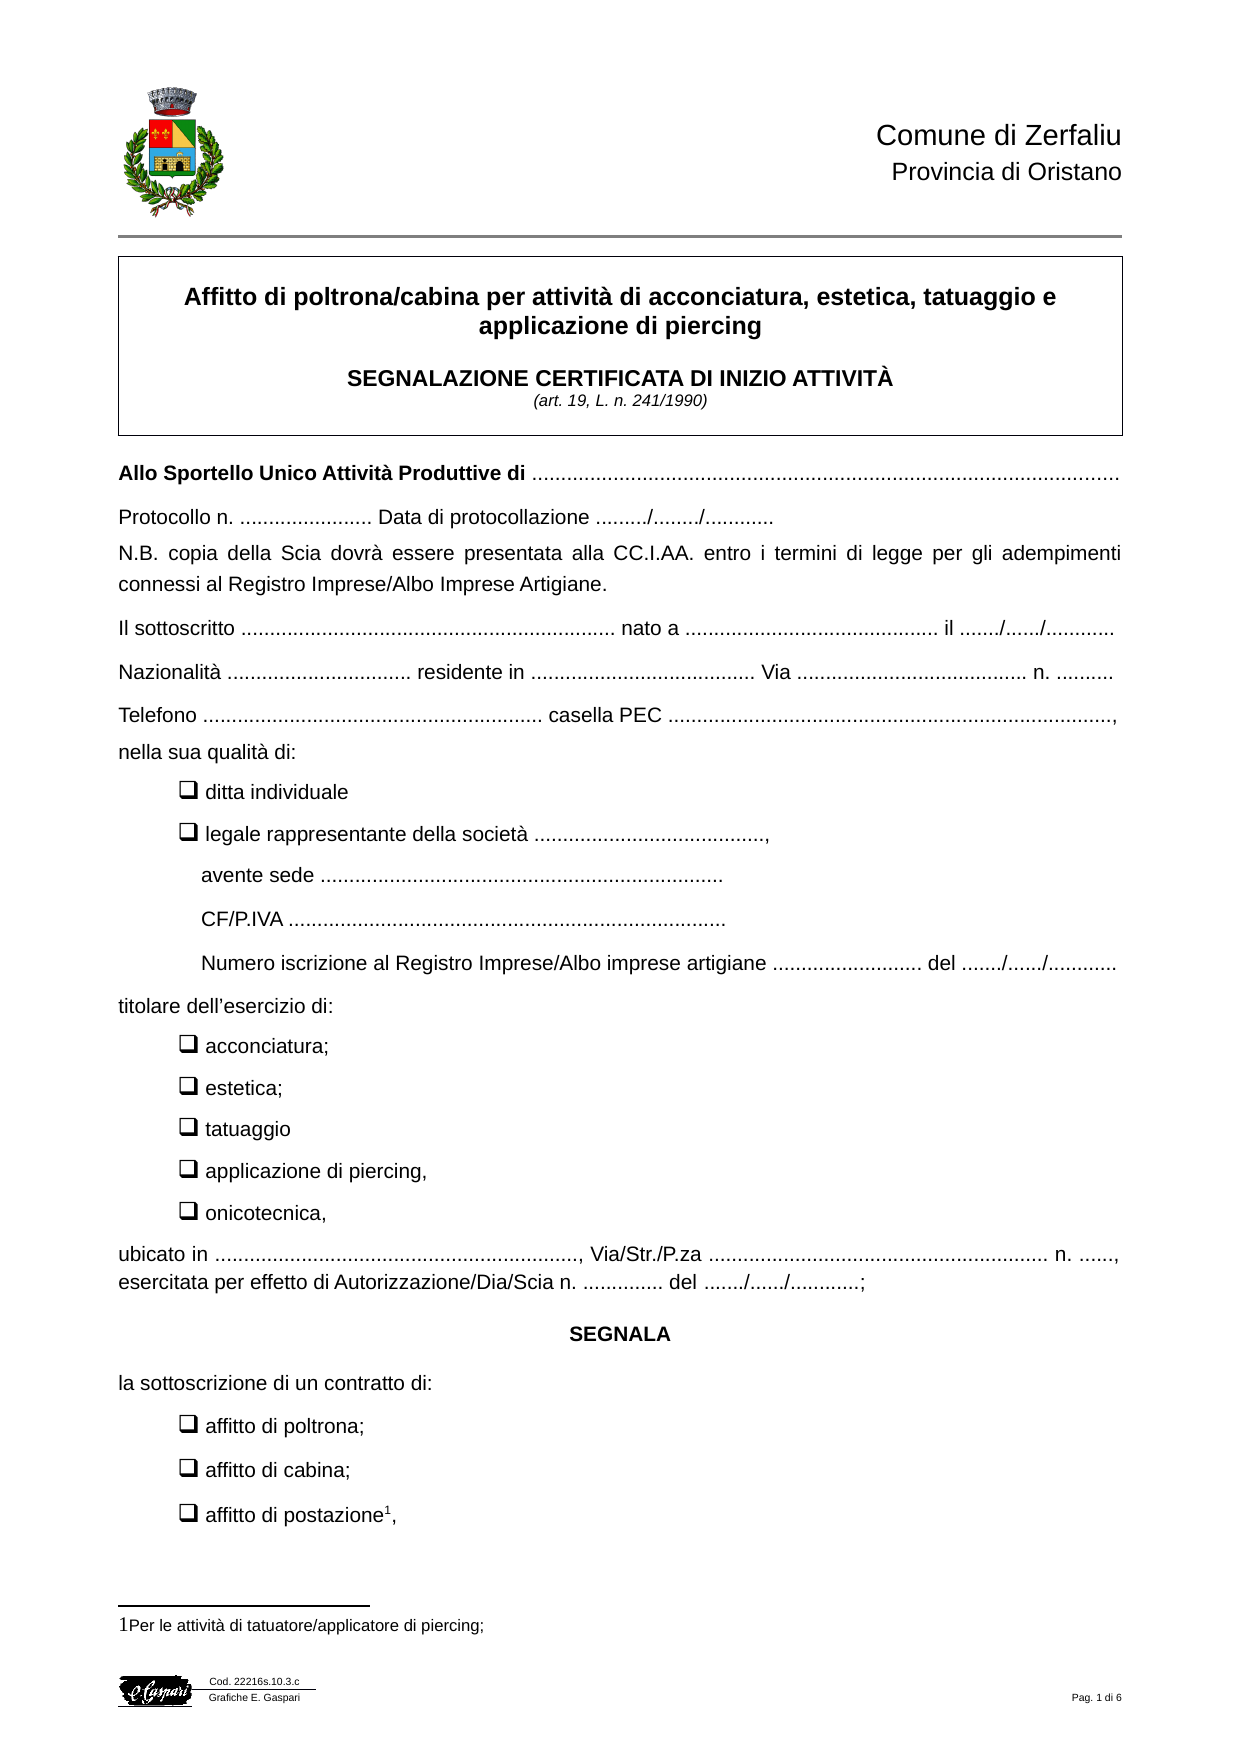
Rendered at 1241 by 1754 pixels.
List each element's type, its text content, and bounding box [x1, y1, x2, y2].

text ubicato in ..............................................................., Via/Str./P.za ........................................................... n. ......, esercitata per effetto di Autorizzazione/Dia/Scia n. .............. del ......./....../............; [118, 1242, 1122, 1294]
text  onicotecnica, [177, 1201, 1122, 1226]
text Provincia di Oristano [118, 157, 1122, 185]
text nella sua qualità di: [118, 740, 1122, 764]
text Comune di Zerfaliu [118, 118, 1122, 152]
text Nazionalità ................................ residente in ....................................... Via ........................................ n. .......... [118, 659, 1122, 683]
text  acconciatura; [177, 1034, 1122, 1059]
picture [122, 152, 224, 157]
text Protocollo n. ....................... Data di protocollazione ........./......../............ [118, 505, 1122, 529]
text Per le attività di tatuatore/applicatore di piercing; [118, 1612, 1122, 1636]
picture [118, 1674, 192, 1706]
text  affitto di postazione, [177, 1503, 1122, 1528]
text SEGNALA [118, 1322, 1122, 1346]
text  tatuaggio [177, 1117, 1122, 1142]
table_header Affitto di poltrona/cabina per attività di acconciatura, estetica, tatuaggio e applicazione di piercing SEGNALAZIONE CERTIFICATA DI INIZIO ATTIVITÀ (art. 19, L. n. 241/1990) [119, 257, 1122, 435]
text titolare dell’esercizio di: [118, 994, 1122, 1018]
text Telefono ........................................................... casella PEC ............................................................................., [118, 703, 1122, 727]
text Allo Sportello Unico Attività Produttive di [118, 461, 1122, 485]
text Il sottoscritto ................................................................. nato a ............................................ il ......./....../............ [118, 616, 1122, 640]
text CF/P.IVA ............................................................................ [201, 907, 1122, 931]
text  applicazione di piercing, [177, 1159, 1122, 1184]
picture [122, 185, 224, 219]
picture [122, 87, 224, 118]
text  ditta individuale [177, 780, 1122, 805]
text  estetica; [177, 1076, 1122, 1101]
text  legale rappresentante della società ........................................, [177, 821, 1122, 846]
text la sottoscrizione di un contratto di: [118, 1371, 1122, 1395]
text Numero iscrizione al Registro Imprese/Albo imprese artigiane .......................... del ......./....../............ [201, 950, 1122, 974]
text N.B. copia della Scia dovrà essere presentata alla CC.I.AA. entro i termini di legge per gli adempimenti connessi al Registro Imprese/Albo Imprese Artigiane. [118, 541, 1122, 596]
text  affitto di cabina; [177, 1458, 1122, 1483]
text avente sede ...................................................................... [201, 863, 1122, 887]
text  affitto di poltrona; [177, 1414, 1122, 1439]
